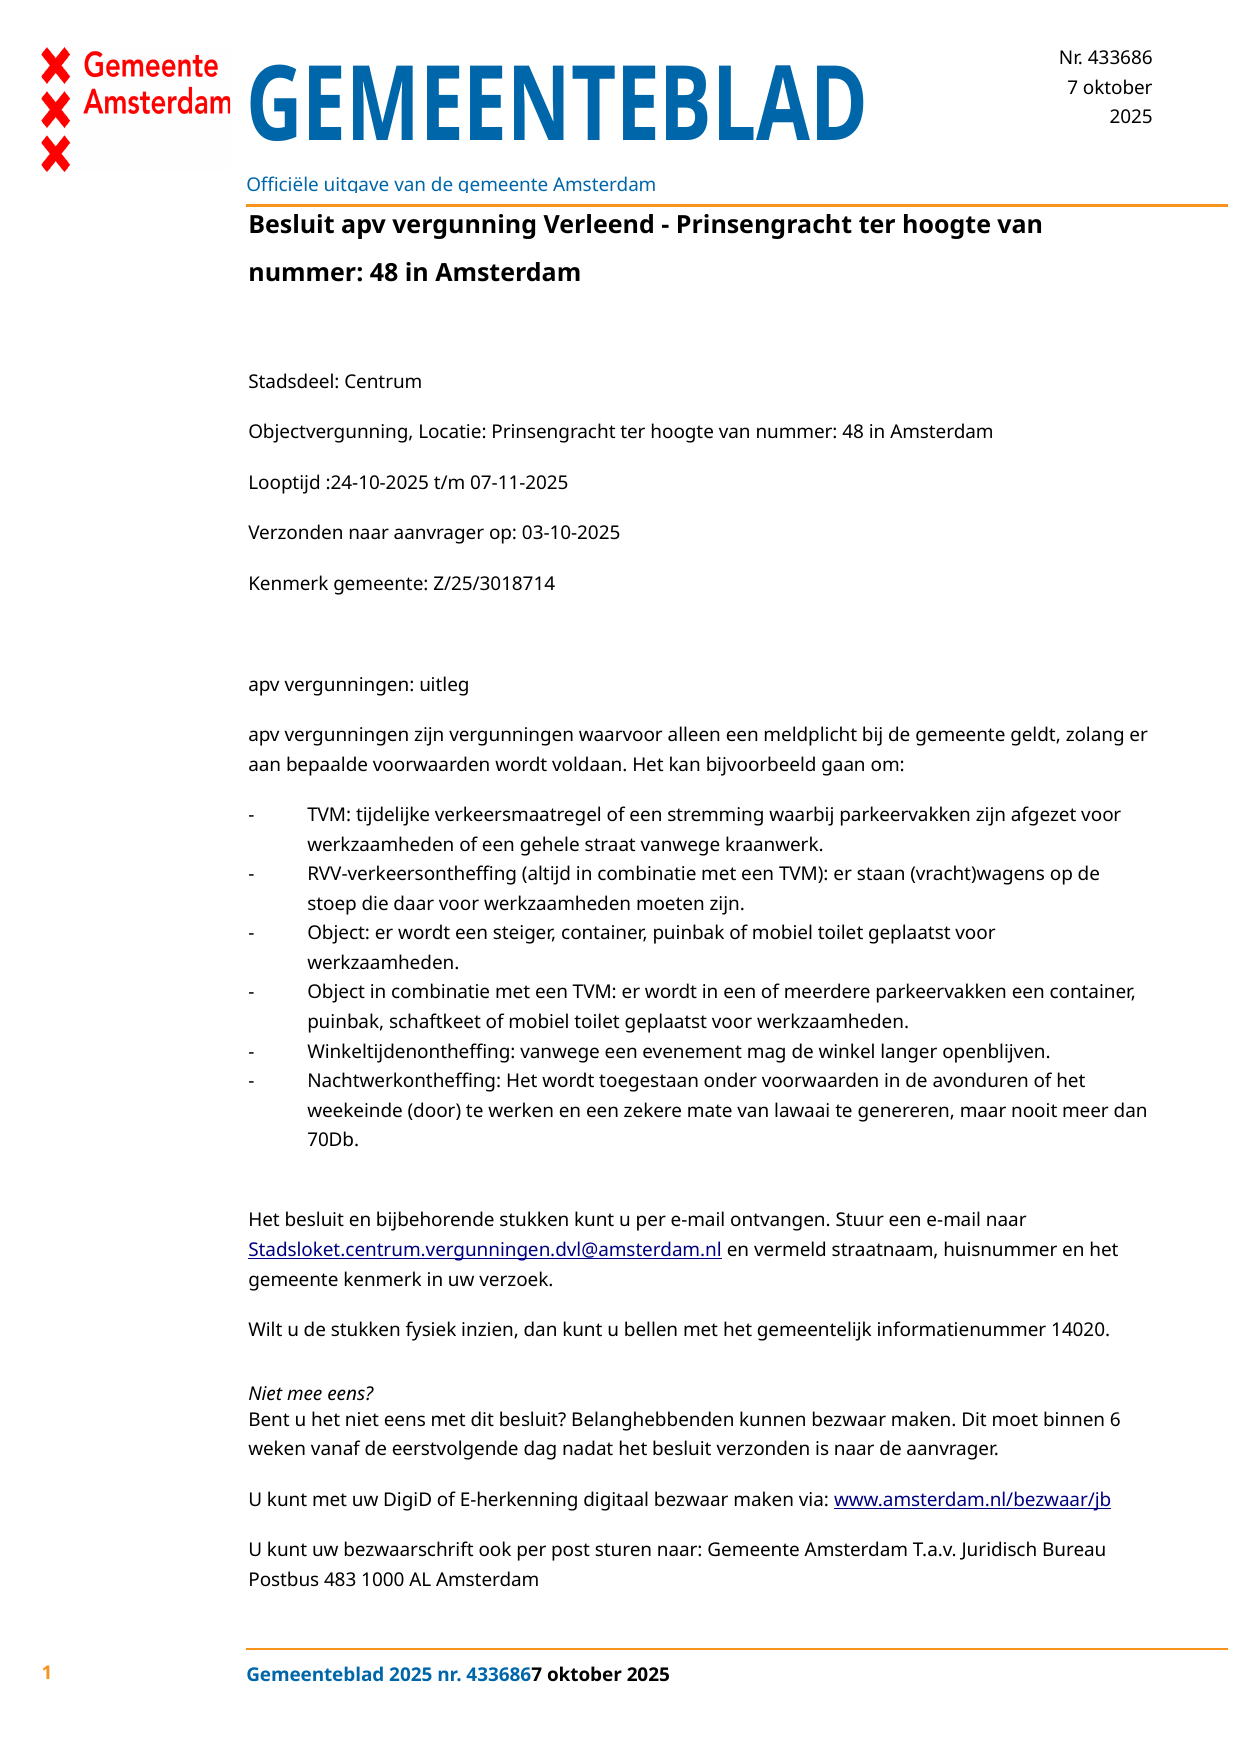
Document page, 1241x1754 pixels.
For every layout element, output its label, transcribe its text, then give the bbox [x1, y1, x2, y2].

list RVV-verkeersontheffing (altijd in combinatie met een TVM): er staan (vracht)wagens op de stoep die daar voor werkzaamheden moeten zijn. [248, 860, 1152, 916]
text Bent u het niet eens met dit besluit? Belanghebbenden kunnen bezwaar maken. Dit moet binnen 6 weken vanaf de eerstvolgende dag nadat het besluit verzonden is naar de aanvrager. [248, 1406, 1152, 1461]
text Het besluit en bijbehorende stukken kunt u per e-mail ontvangen. Stuur een e-mail naar Stadsloket.centrum.vergunningen.dvl@amsterdam.nl en vermeld straatnaam, huisnummer en het gemeente kenmerk in uw verzoek. [248, 1207, 1152, 1292]
text U kunt uw bezwaarschrift ook per post sturen naar: Gemeente Amsterdam T.a.v. Juridisch Bureau Postbus 483 1000 AL Amsterdam [248, 1536, 1152, 1592]
list Object in combinatie met een TVM: er wordt in een of meerdere parkeervakken een container, puinbak, schaftkeet of mobiel toilet geplaatst voor werkzaamheden. [248, 979, 1152, 1034]
text apv vergunningen: uitleg [248, 671, 1152, 697]
text apv vergunningen zijn vergunningen waarvoor alleen een meldplicht bij de gemeente geldt, zolang er aan bepaalde voorwaarden wordt voldaan. Het kan bijvoorbeeld gaan om: [248, 721, 1152, 777]
text Objectvergunning, Locatie: Prinsengracht ter hoogte van nummer: 48 in Amsterdam [248, 419, 1152, 444]
text U kunt met uw DigiD of E-herkenning digitaal bezwaar maken via: www.amsterdam.nl/bezwaar/jb [248, 1486, 1152, 1512]
list Winkeltijdenontheffing: vanwege een evenement mag de winkel langer openblijven. [248, 1038, 1152, 1064]
text Looptijd :24-10-2025 t/m 07-11-2025 [248, 469, 1152, 495]
text Besluit apv vergunning Verleend - Prinsengracht ter hoogte van nummer: 48 in Amsterdam [248, 207, 1152, 288]
list Nachtwerkontheffing: Het wordt toegestaan onder voorwaarden in de avonduren of het weekeinde (door) te werken en een zekere mate van lawaai te genereren, maar nooit meer dan 70Db. [248, 1067, 1152, 1152]
picture [41, 47, 231, 172]
text Verzonden naar aanvrager op: 03-10-2025 [248, 519, 1152, 545]
text Wilt u de stukken fysiek inzien, dan kunt u bellen met het gemeentelijk informatienummer 14020. [248, 1316, 1152, 1342]
text Stadsdeel: Centrum [248, 368, 1152, 394]
text Kenmerk gemeente: Z/25/3018714 [248, 570, 1152, 596]
list Object: er wordt een steiger, container, puinbak of mobiel toilet geplaatst voor werkzaamheden. [248, 919, 1152, 975]
text Niet mee eens? [248, 1380, 1152, 1406]
list TVM: tijdelijke verkeersmaatregel of een stremming waarbij parkeervakken zijn afgezet voor werkzaamheden of een gehele straat vanwege kraanwerk. [248, 801, 1152, 857]
